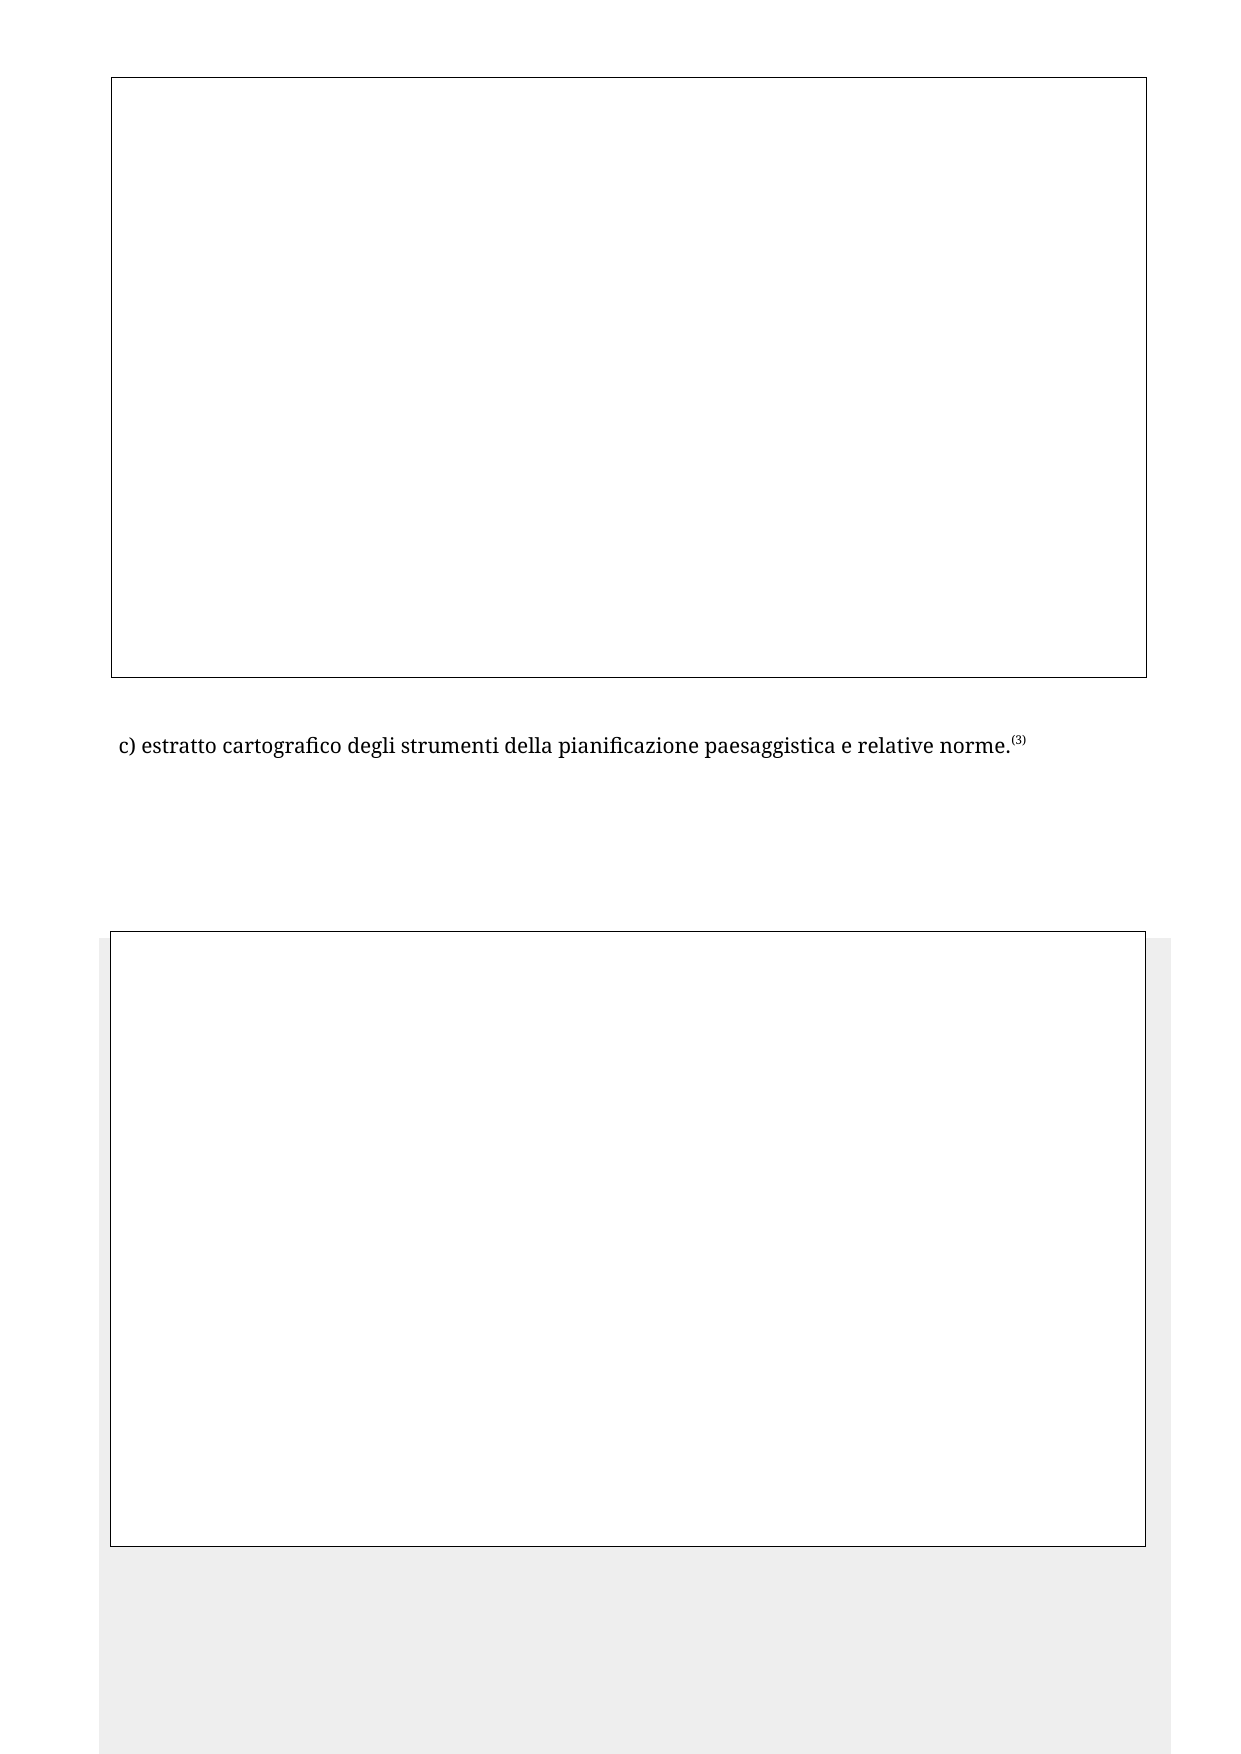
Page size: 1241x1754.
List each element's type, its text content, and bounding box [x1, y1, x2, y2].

text c) estratto cartografico degli strumenti della pianificazione paesaggistica e relative norme.(3) [118, 731, 1166, 760]
